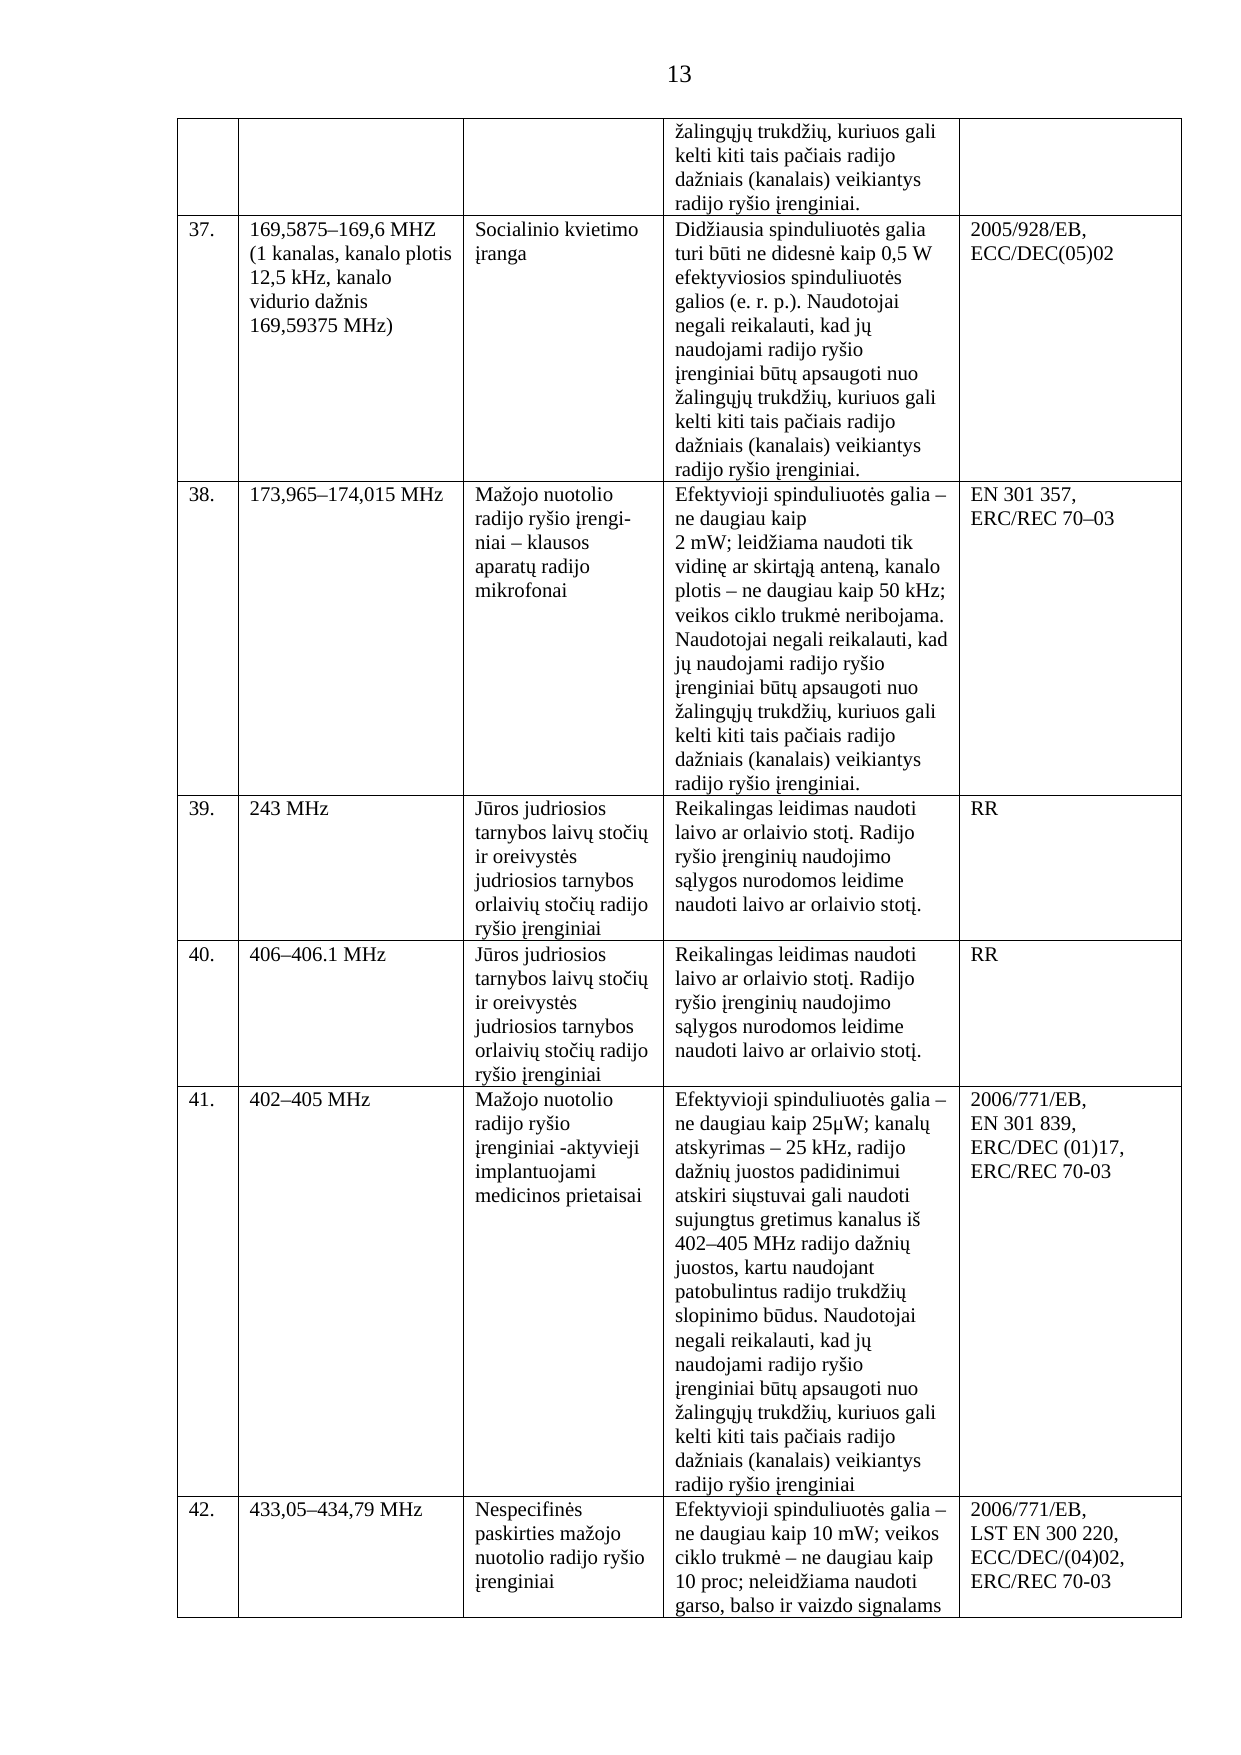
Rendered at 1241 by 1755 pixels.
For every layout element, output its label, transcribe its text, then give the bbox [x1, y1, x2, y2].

table_cell 169,5875–169,6 MHZ (1 kanalas, kanalo plotis 12,5 kHz, kanalo vidurio dažnis 169,59375 MHz) [239, 216, 463, 481]
table_cell 42. [178, 1497, 238, 1617]
table_cell 406–406.1 MHz [239, 941, 463, 1086]
table_cell [464, 119, 663, 215]
table_cell RR [960, 941, 1181, 1086]
table_cell Jūros judriosios tarnybos laivų stočių ir oreivystės judriosios tarnybos orlaivių stočių radijo ryšio įrenginiai [464, 941, 663, 1086]
table_cell Efektyvioji spinduliuotės galia – ne daugiau kaip 25μW; kanalų atskyrimas – 25 kHz, radijo dažnių juostos padidinimui atskiri siųstuvai gali naudoti sujungtus gretimus kanalus iš 402–405 MHz radijo dažnių juostos, kartu naudojant patobulintus radijo trukdžių slopinimo būdus. Naudotojai negali reikalauti, kad jų naudojami radijo ryšio įrenginiai būtų apsaugoti nuo žalingųjų trukdžių, kuriuos gali kelti kiti tais pačiais radijo dažniais (kanalais) veikiantys radijo ryšio įrenginiai [664, 1087, 959, 1496]
table_cell Socialinio kvietimo įranga [464, 216, 663, 481]
table_cell 2006/771/EB, LST EN 300 220, ECC/DEC/(04)02, ERC/REC 70-03 [960, 1497, 1181, 1617]
table_cell Mažojo nuotolio radijo ryšio įrengi- niai – klausos aparatų radijo mikrofonai [464, 482, 663, 795]
table_cell Didžiausia spinduliuotės galia turi būti ne didesnė kaip 0,5 W efektyviosios spinduliuotės galios (e. r. p.). Naudotojai negali reikalauti, kad jų naudojami radijo ryšio įrenginiai būtų apsaugoti nuo žalingųjų trukdžių, kuriuos gali kelti kiti tais pačiais radijo dažniais (kanalais) veikiantys radijo ryšio įrenginiai. [664, 216, 959, 481]
table_cell 37. [178, 216, 238, 481]
table_cell 243 MHz [239, 796, 463, 940]
table_cell EN 301 357, ERC/REC 70–03 [960, 482, 1181, 795]
table_cell 38. [178, 482, 238, 795]
table_cell 402–405 MHz [239, 1087, 463, 1496]
table_cell žalingųjų trukdžių, kuriuos gali kelti kiti tais pačiais radijo dažniais (kanalais) veikiantys radijo ryšio įrenginiai. [664, 119, 959, 215]
table_cell Efektyvioji spinduliuotės galia – ne daugiau kaip 2 mW; leidžiama naudoti tik vidinę ar skirtąją anteną, kanalo plotis – ne daugiau kaip 50 kHz; veikos ciklo trukmė neribojama. Naudotojai negali reikalauti, kad jų naudojami radijo ryšio įrenginiai būtų apsaugoti nuo žalingųjų trukdžių, kuriuos gali kelti kiti tais pačiais radijo dažniais (kanalais) veikiantys radijo ryšio įrenginiai. [664, 482, 959, 795]
table_cell Jūros judriosios tarnybos laivų stočių ir oreivystės judriosios tarnybos orlaivių stočių radijo ryšio įrenginiai [464, 796, 663, 940]
table_cell Mažojo nuotolio radijo ryšio įrenginiai -aktyvieji implantuojami medicinos prietaisai [464, 1087, 663, 1496]
table_cell 39. [178, 796, 238, 940]
table_cell 2005/928/EB, ECC/DEC(05)02 [960, 216, 1181, 481]
table_cell [960, 119, 1181, 215]
table_cell Nespecifinės paskirties mažojo nuotolio radijo ryšio įrenginiai [464, 1497, 663, 1617]
table_cell Reikalingas leidimas naudoti laivo ar orlaivio stotį. Radijo ryšio įrenginių naudojimo sąlygos nurodomos leidime naudoti laivo ar orlaivio stotį. [664, 796, 959, 940]
table_cell 433,05–434,79 MHz [239, 1497, 463, 1617]
table_cell 173,965–174,015 MHz [239, 482, 463, 795]
table_cell Reikalingas leidimas naudoti laivo ar orlaivio stotį. Radijo ryšio įrenginių naudojimo sąlygos nurodomos leidime naudoti laivo ar orlaivio stotį. [664, 941, 959, 1086]
table_cell 40. [178, 941, 238, 1086]
table_cell RR [960, 796, 1181, 940]
table_cell [178, 119, 238, 215]
table_cell [239, 119, 463, 215]
table_cell Efektyvioji spinduliuotės galia – ne daugiau kaip 10 mW; veikos ciklo trukmė – ne daugiau kaip 10 proc; neleidžiama naudoti garso, balso ir vaizdo signalams [664, 1497, 959, 1617]
table_cell 2006/771/EB, EN 301 839, ERC/DEC (01)17, ERC/REC 70-03 [960, 1087, 1181, 1496]
table_cell 41. [178, 1087, 238, 1496]
